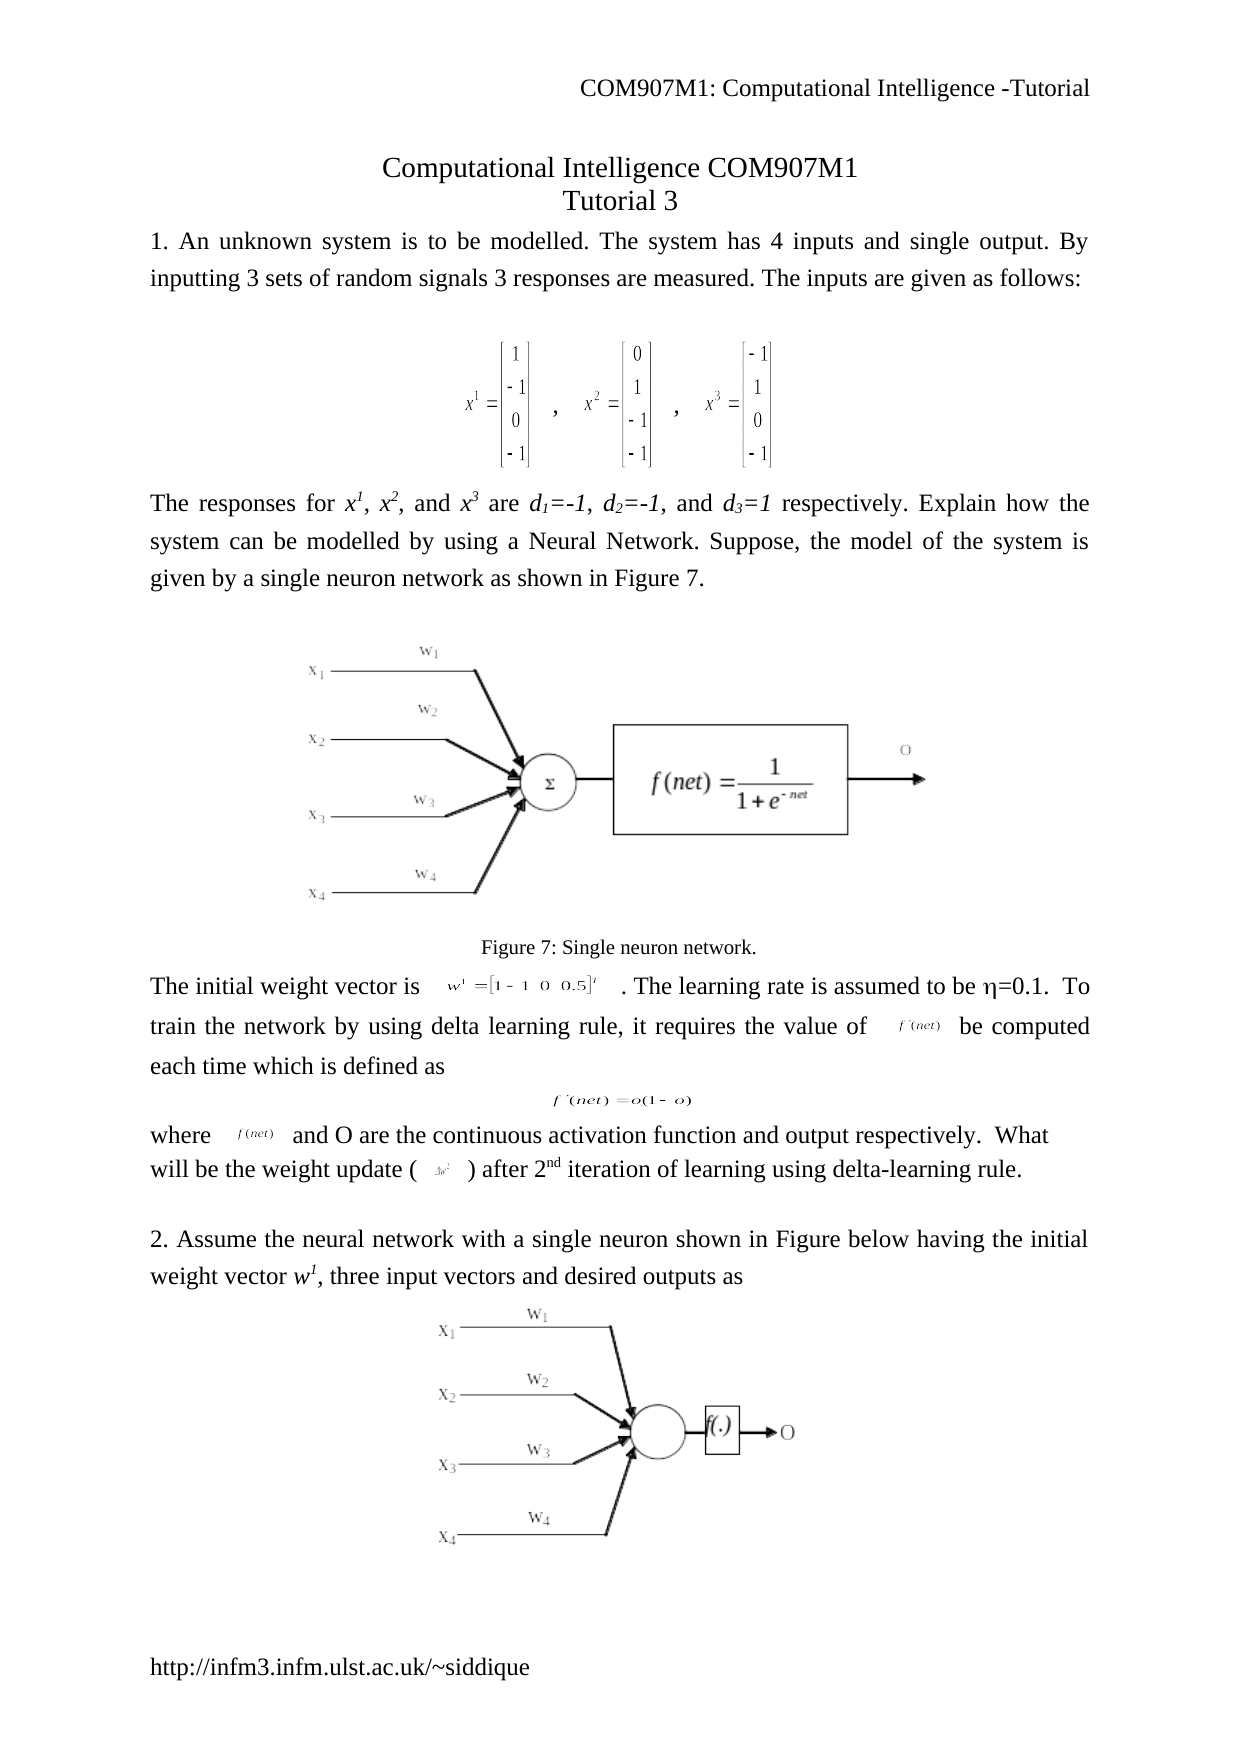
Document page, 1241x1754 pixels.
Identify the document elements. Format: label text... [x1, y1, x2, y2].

table_header Figure 7: Single neuron network. [150, 630, 1087, 965]
text , , [150, 329, 1090, 479]
table_header [150, 1290, 1087, 1557]
text 2. Assume the neural network with a single neuron shown in Figure below having the initial weight vector w1, three input vectors and desired outputs as [150, 1215, 1090, 1290]
text The responses for x1, x2, and x3 are d1=-1, d2=-1, and d3=1 respectively. Explain how the system can be modelled by using a Neural Network. Suppose, the model of the system is given by a single neuron network as shown in Figure 7. [150, 479, 1090, 592]
text The initial weight vector is . The learning rate is assumed to be =0.1. To train the network by using delta learning rule, it requires the value of be computed each time which is defined as [150, 965, 1090, 1080]
text Computational Intelligence COM907M1 [150, 150, 1090, 183]
subtitle Tutorial 3 [150, 183, 1090, 217]
text 1. An unknown system is to be modelled. The system has 4 inputs and single output. By inputting 3 sets of random signals 3 responses are measured. The inputs are given as follows: [150, 217, 1090, 292]
text where and O are the continuous activation function and output respectively. What will be the weight update () after 2nd iteration of learning using delta-learning rule. [150, 1117, 1090, 1186]
